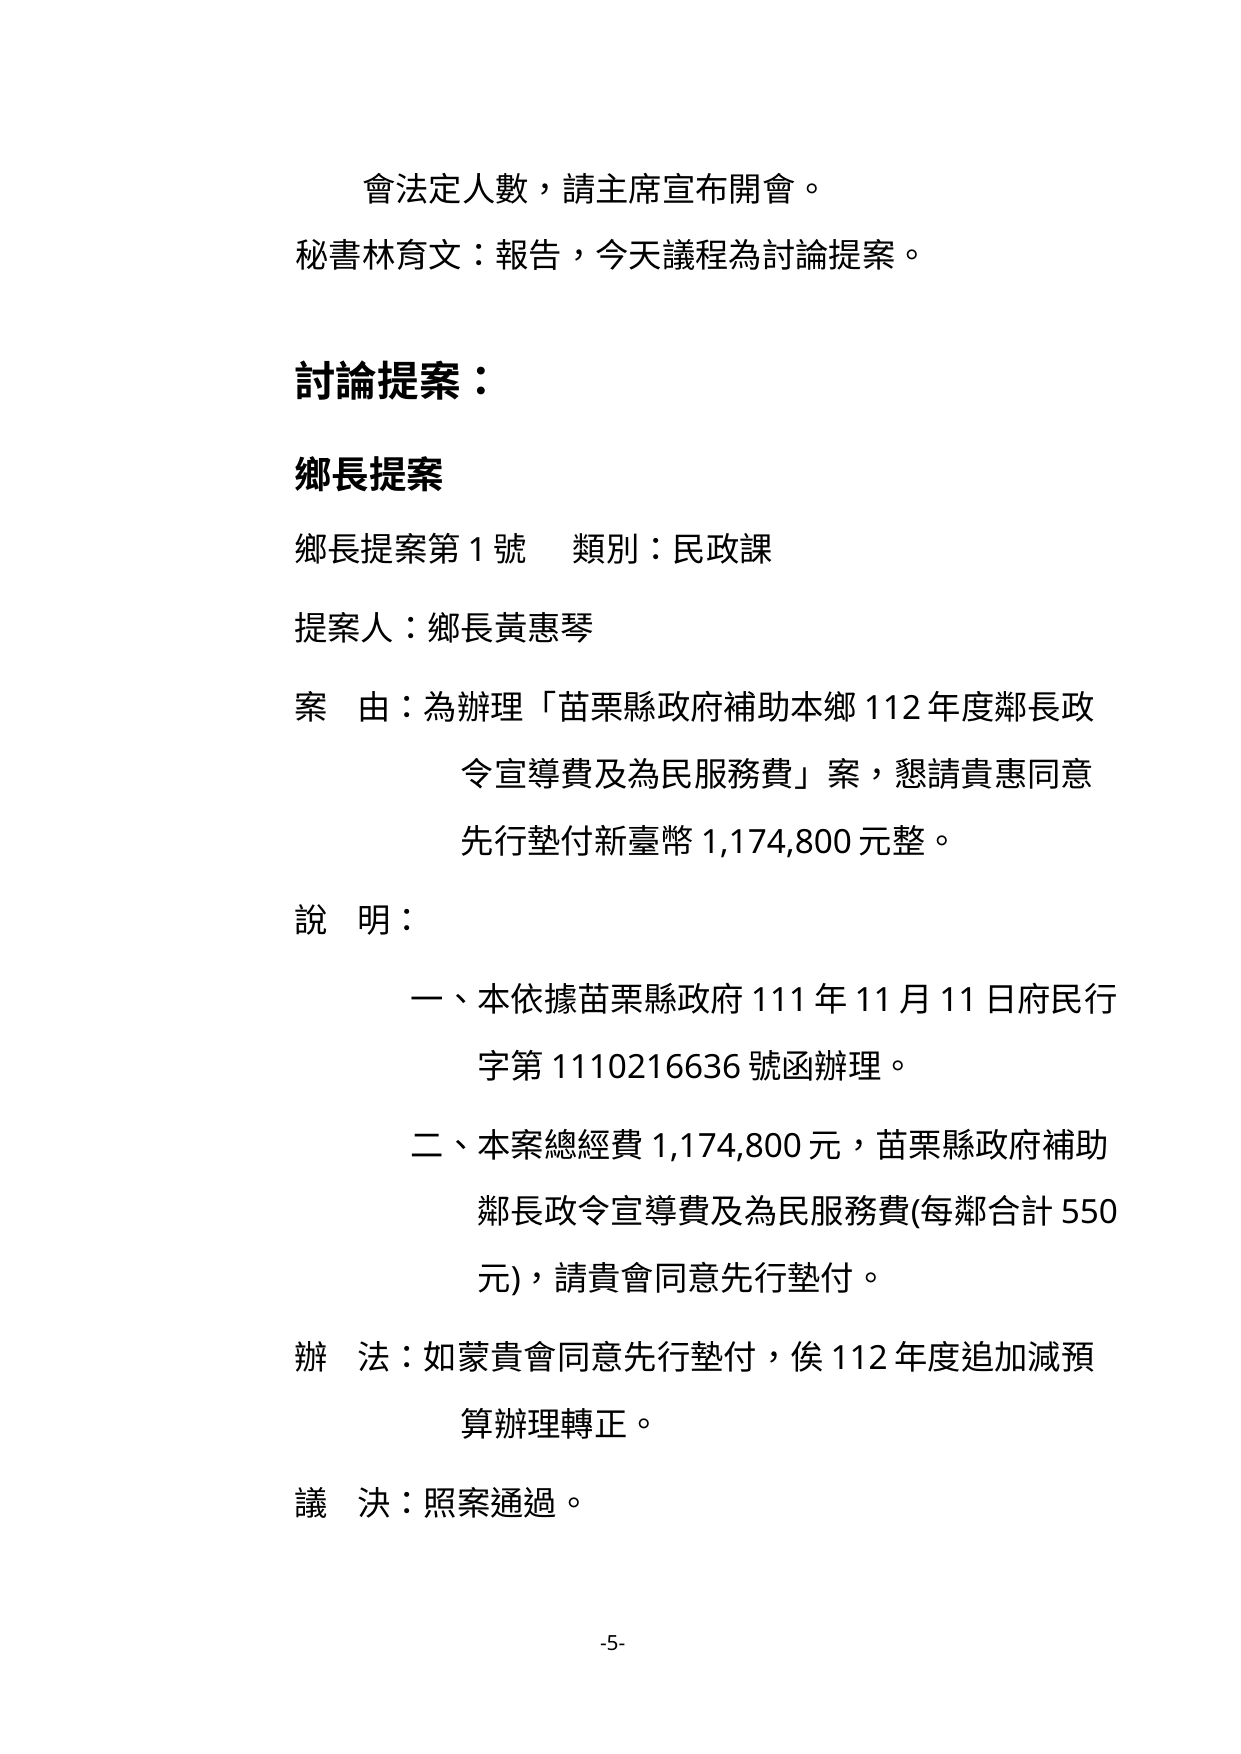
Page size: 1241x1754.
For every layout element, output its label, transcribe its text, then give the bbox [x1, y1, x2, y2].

title 討論提案： [294, 343, 1122, 410]
text 鄉長提案第1號 類別：民政課 [294, 508, 1122, 575]
text 提案人：鄉長黃惠琴 [294, 587, 1122, 654]
text 辦 法：如蒙貴會同意先行墊付，俟112年度追加減預算辦理轉正。 [294, 1316, 1122, 1450]
text 秘書林育文：報告，今天議程為討論提案。 [295, 214, 1122, 281]
title 鄉長提案 [294, 435, 1122, 502]
text 二、本案總經費1,174,800元，苗栗縣政府補助鄰長政令宣導費及為民服務費(每鄰合計550元)，請貴會同意先行墊付。 [411, 1104, 1122, 1304]
text 說 明： [294, 879, 1122, 946]
text 一、本依據苗栗縣政府111年11月11日府民行字第1110216636號函辦理。 [411, 958, 1122, 1091]
text 議 決：照案通過。 [294, 1462, 1122, 1529]
text 案 由：為辦理「苗栗縣政府補助本鄉112年度鄰長政令宣導費及為民服務費」案，懇請貴惠同意先行墊付新臺幣1,174,800元整。 [294, 666, 1122, 866]
text 會法定人數，請主席宣布開會。 [295, 148, 1122, 214]
